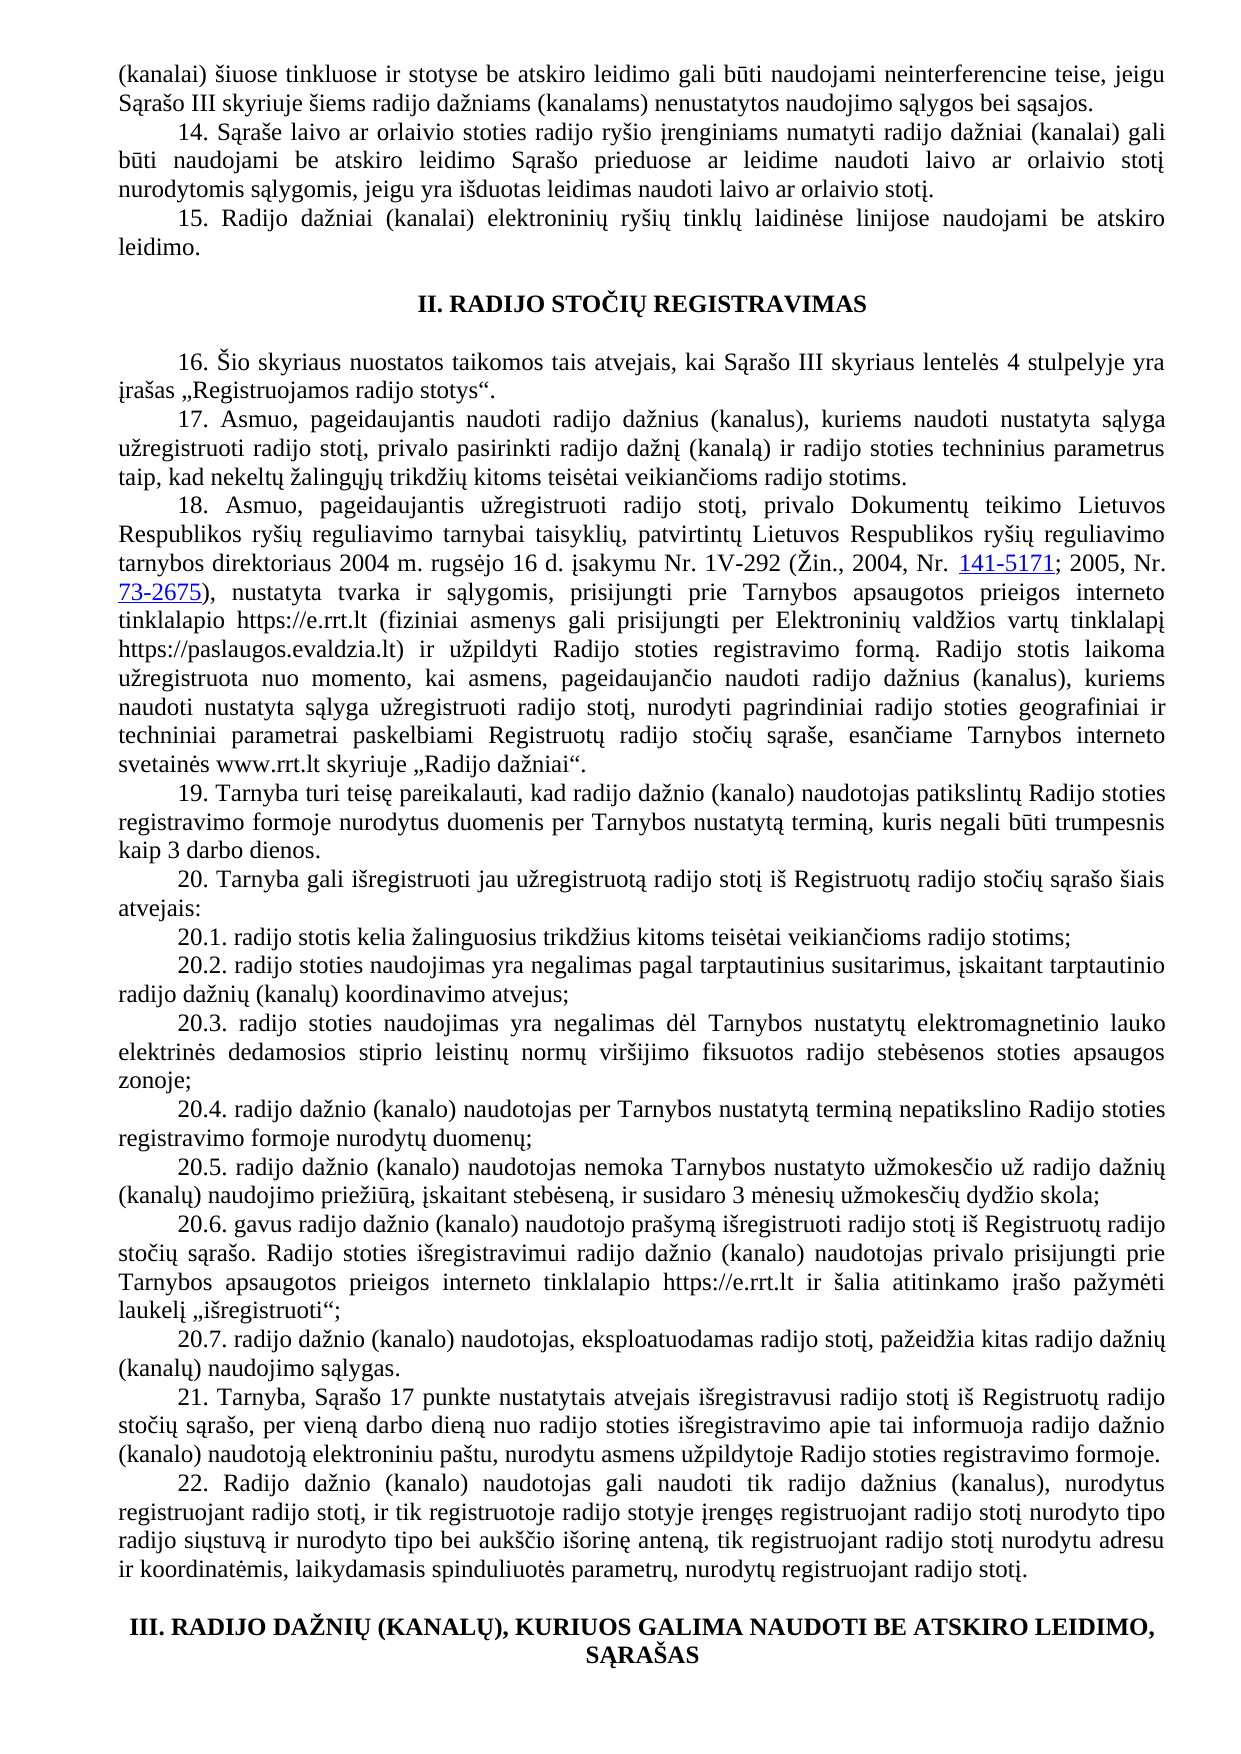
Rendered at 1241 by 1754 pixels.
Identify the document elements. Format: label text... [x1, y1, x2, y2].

text 22. Radijo dažnio (kanalo) naudotojas gali naudoti tik radijo dažnius (kanalus), nurodytus registruojant radijo stotį, ir tik registruotoje radijo stotyje įrengęs registruojant radijo stotį nurodyto tipo radijo siųstuvą ir nurodyto tipo bei aukščio išorinę anteną, tik registruojant radijo stotį nurodytu adresu ir koordinatėmis, laikydamasis spinduliuotės parametrų, nurodytų registruojant radijo stotį. [118, 1468, 1166, 1583]
text III. RADIJO DAŽNIŲ (KANALŲ), KURIUOS GALIMA NAUDOTI BE ATSKIRO LEIDIMO, SĄRAŠAS [118, 1612, 1166, 1669]
text 20.4. radijo dažnio (kanalo) naudotojas per Tarnybos nustatytą terminą nepatikslino Radijo stoties registravimo formoje nurodytų duomenų; [118, 1094, 1166, 1152]
text 20.7. radijo dažnio (kanalo) naudotojas, eksploatuodamas radijo stotį, pažeidžia kitas radijo dažnių (kanalų) naudojimo sąlygas. [118, 1324, 1166, 1382]
text 20.6. gavus radijo dažnio (kanalo) naudotojo prašymą išregistruoti radijo stotį iš Registruotų radijo stočių sąrašo. Radijo stoties išregistravimui radijo dažnio (kanalo) naudotojas privalo prisijungti prie Tarnybos apsaugotos prieigos interneto tinklalapio https://e.rrt.lt ir šalia atitinkamo įrašo pažymėti laukelį „išregistruoti“; [118, 1209, 1166, 1324]
text 21. Tarnyba, Sąrašo 17 punkte nustatytais atvejais išregistravusi radijo stotį iš Registruotų radijo stočių sąrašo, per vieną darbo dieną nuo radijo stoties išregistravimo apie tai informuoja radijo dažnio (kanalo) naudotoją elektroniniu paštu, nurodytu asmens užpildytoje Radijo stoties registravimo formoje. [118, 1382, 1166, 1468]
text 20. Tarnyba gali išregistruoti jau užregistruotą radijo stotį iš Registruotų radijo stočių sąrašo šiais atvejais: [118, 864, 1166, 922]
text 16. Šio skyriaus nuostatos taikomos tais atvejais, kai Sąrašo III skyriaus lentelės 4 stulpelyje yra įrašas „Registruojamos radijo stotys“. [118, 347, 1166, 404]
text 17. Asmuo, pageidaujantis naudoti radijo dažnius (kanalus), kuriems naudoti nustatyta sąlyga užregistruoti radijo stotį, privalo pasirinkti radijo dažnį (kanalą) ir radijo stoties techninius parametrus taip, kad nekeltų žalingųjų trikdžių kitoms teisėtai veikiančioms radijo stotims. [118, 404, 1166, 490]
text 18. Asmuo, pageidaujantis užregistruoti radijo stotį, privalo Dokumentų teikimo Lietuvos Respublikos ryšių reguliavimo tarnybai taisyklių, patvirtintų Lietuvos Respublikos ryšių reguliavimo tarnybos direktoriaus 2004 m. rugsėjo 16 d. įsakymu Nr. 1V-292 (Žin., 2004, Nr. 141-5171; 2005, Nr. 73-2675), nustatyta tvarka ir sąlygomis, prisijungti prie Tarnybos apsaugotos prieigos interneto tinklalapio https://e.rrt.lt (fiziniai asmenys gali prisijungti per Elektroninių valdžios vartų tinklalapį https://paslaugos.evaldzia.lt) ir užpildyti Radijo stoties registravimo formą. Radijo stotis laikoma užregistruota nuo momento, kai asmens, pageidaujančio naudoti radijo dažnius (kanalus), kuriems naudoti nustatyta sąlyga užregistruoti radijo stotį, nurodyti pagrindiniai radijo stoties geografiniai ir techniniai parametrai paskelbiami Registruotų radijo stočių sąraše, esančiame Tarnybos interneto svetainės www.rrt.lt skyriuje „Radijo dažniai“. [118, 490, 1166, 778]
text II. RADIJO STOČIŲ REGISTRAVIMAS [118, 289, 1166, 318]
text 20.3. radijo stoties naudojimas yra negalimas dėl Tarnybos nustatytų elektromagnetinio lauko elektrinės dedamosios stiprio leistinų normų viršijimo fiksuotos radijo stebėsenos stoties apsaugos zonoje; [118, 1008, 1166, 1094]
text (kanalai) šiuose tinkluose ir stotyse be atskiro leidimo gali būti naudojami neinterferencine teise, jeigu Sąrašo III skyriuje šiems radijo dažniams (kanalams) nenustatytos naudojimo sąlygos bei sąsajos. [118, 59, 1166, 117]
text 19. Tarnyba turi teisę pareikalauti, kad radijo dažnio (kanalo) naudotojas patikslintų Radijo stoties registravimo formoje nurodytus duomenis per Tarnybos nustatytą terminą, kuris negali būti trumpesnis kaip 3 darbo dienos. [118, 778, 1166, 864]
text 20.5. radijo dažnio (kanalo) naudotojas nemoka Tarnybos nustatyto užmokesčio už radijo dažnių (kanalų) naudojimo priežiūrą, įskaitant stebėseną, ir susidaro 3 mėnesių užmokesčių dydžio skola; [118, 1152, 1166, 1209]
text 20.2. radijo stoties naudojimas yra negalimas pagal tarptautinius susitarimus, įskaitant tarptautinio radijo dažnių (kanalų) koordinavimo atvejus; [118, 950, 1166, 1008]
text 20.1. radijo stotis kelia žalinguosius trikdžius kitoms teisėtai veikiančioms radijo stotims; [118, 922, 1166, 950]
text 14. Sąraše laivo ar orlaivio stoties radijo ryšio įrenginiams numatyti radijo dažniai (kanalai) gali būti naudojami be atskiro leidimo Sąrašo prieduose ar leidime naudoti laivo ar orlaivio stotį nurodytomis sąlygomis, jeigu yra išduotas leidimas naudoti laivo ar orlaivio stotį. [118, 117, 1166, 203]
text 15. Radijo dažniai (kanalai) elektroninių ryšių tinklų laidinėse linijose naudojami be atskiro leidimo. [118, 203, 1166, 260]
